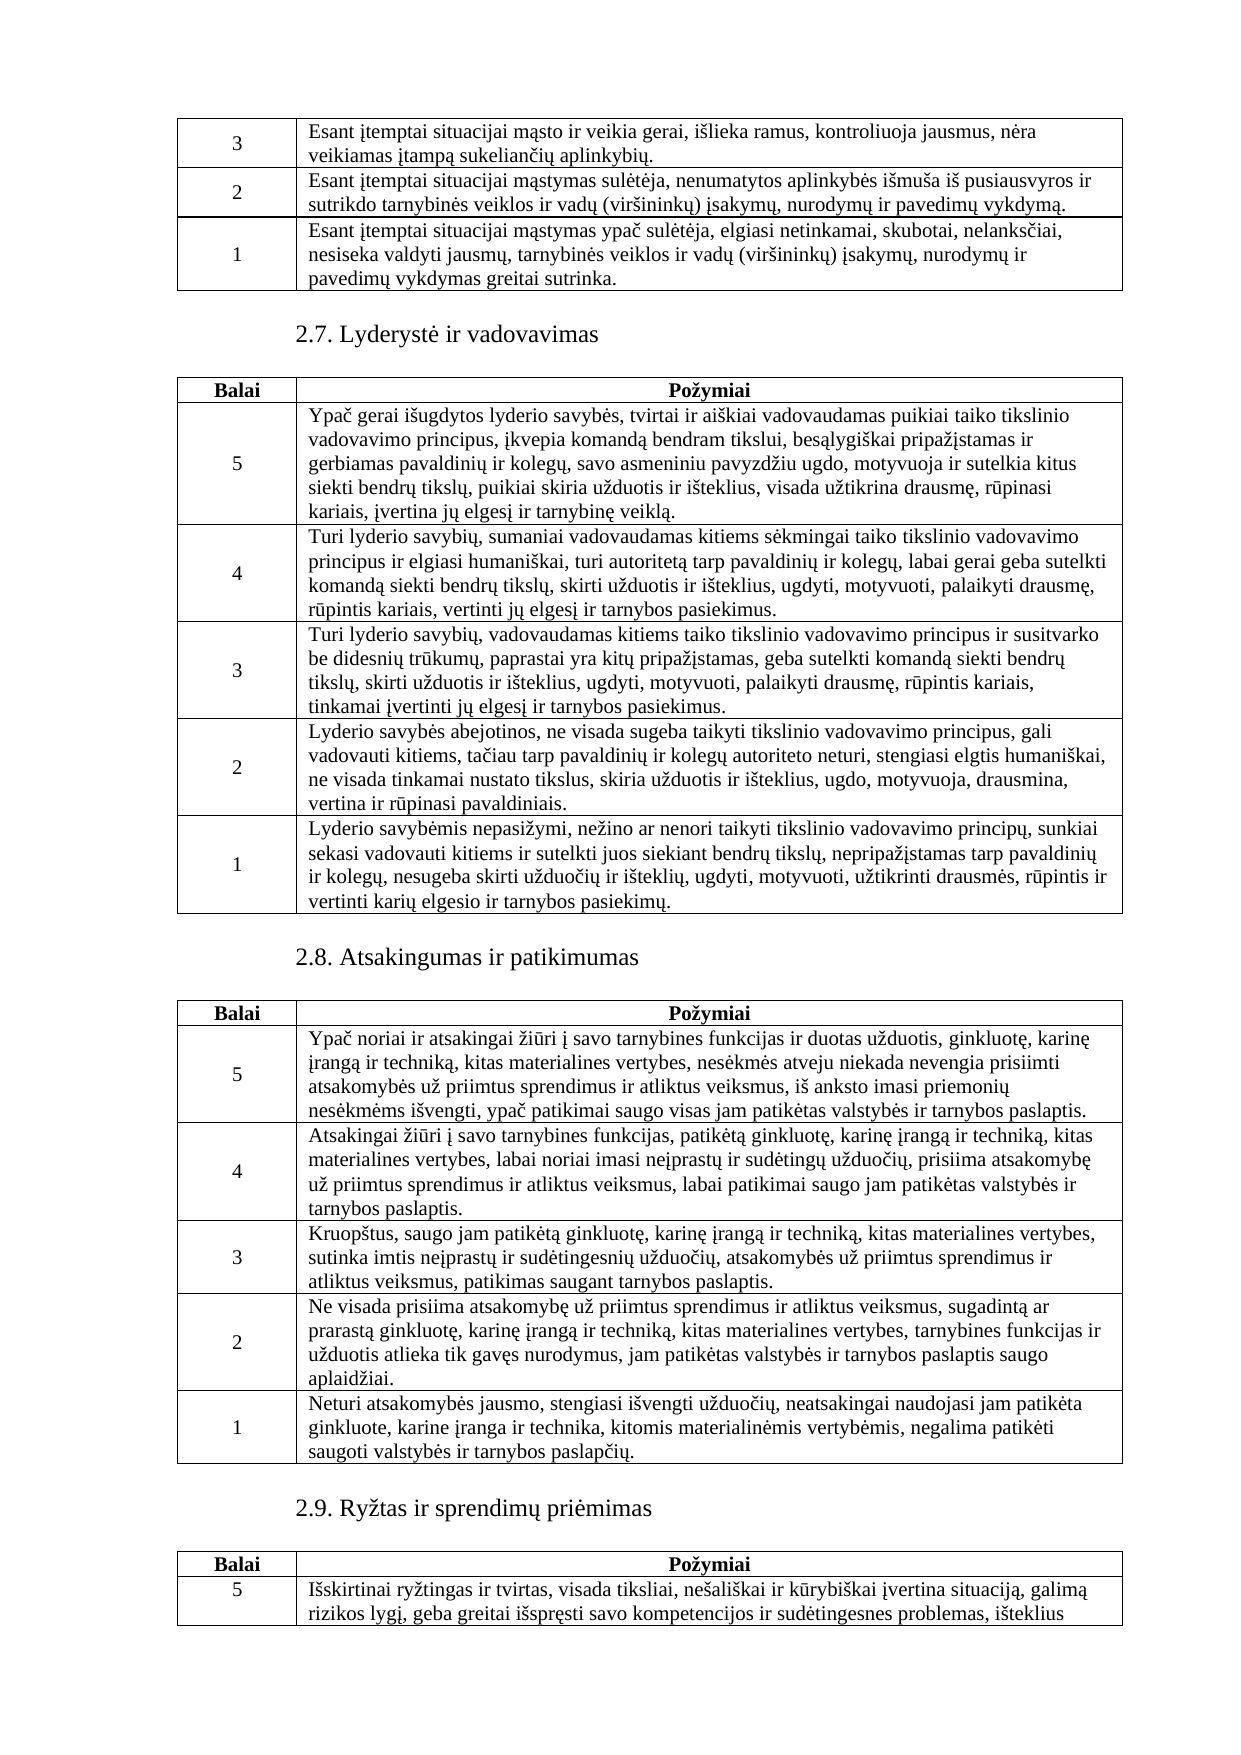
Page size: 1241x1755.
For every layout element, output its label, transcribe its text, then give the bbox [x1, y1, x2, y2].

table_cell 3 [178, 119, 296, 167]
table_cell 5 [178, 1577, 296, 1625]
table_cell 1 [178, 218, 296, 290]
table_cell 2 [178, 719, 296, 815]
table_header Požymiai [297, 378, 308, 402]
table_header Balai [178, 1552, 188, 1576]
table_cell 1 [178, 816, 296, 913]
table_header Požymiai [1111, 1001, 1122, 1025]
table_cell 2 [178, 1294, 296, 1390]
table_cell 3 [178, 622, 296, 718]
table_header Požymiai [297, 1001, 308, 1025]
table_cell 2 [178, 168, 296, 216]
table_header Požymiai [297, 1552, 308, 1576]
table_header Balai [178, 378, 188, 402]
table_cell 4 [178, 1123, 296, 1219]
text 2.7. Lyderystė ir vadovavimas [177, 319, 1122, 348]
table_cell 4 [178, 525, 296, 621]
text 2.9. Ryžtas ir sprendimų priėmimas [177, 1493, 1122, 1522]
table_header Požymiai [1111, 378, 1122, 402]
table_cell 5 [178, 1026, 296, 1122]
text 2.8. Atsakingumas ir patikimumas [177, 942, 1122, 971]
table_header Balai [178, 1001, 188, 1025]
table_cell 5 [178, 403, 296, 523]
table_cell 3 [178, 1221, 296, 1293]
table_header Balai [286, 378, 296, 402]
table_header Požymiai [1111, 1552, 1122, 1576]
table_cell 1 [178, 1391, 296, 1463]
table_header Balai [286, 1001, 296, 1025]
table_header Balai [286, 1552, 296, 1576]
